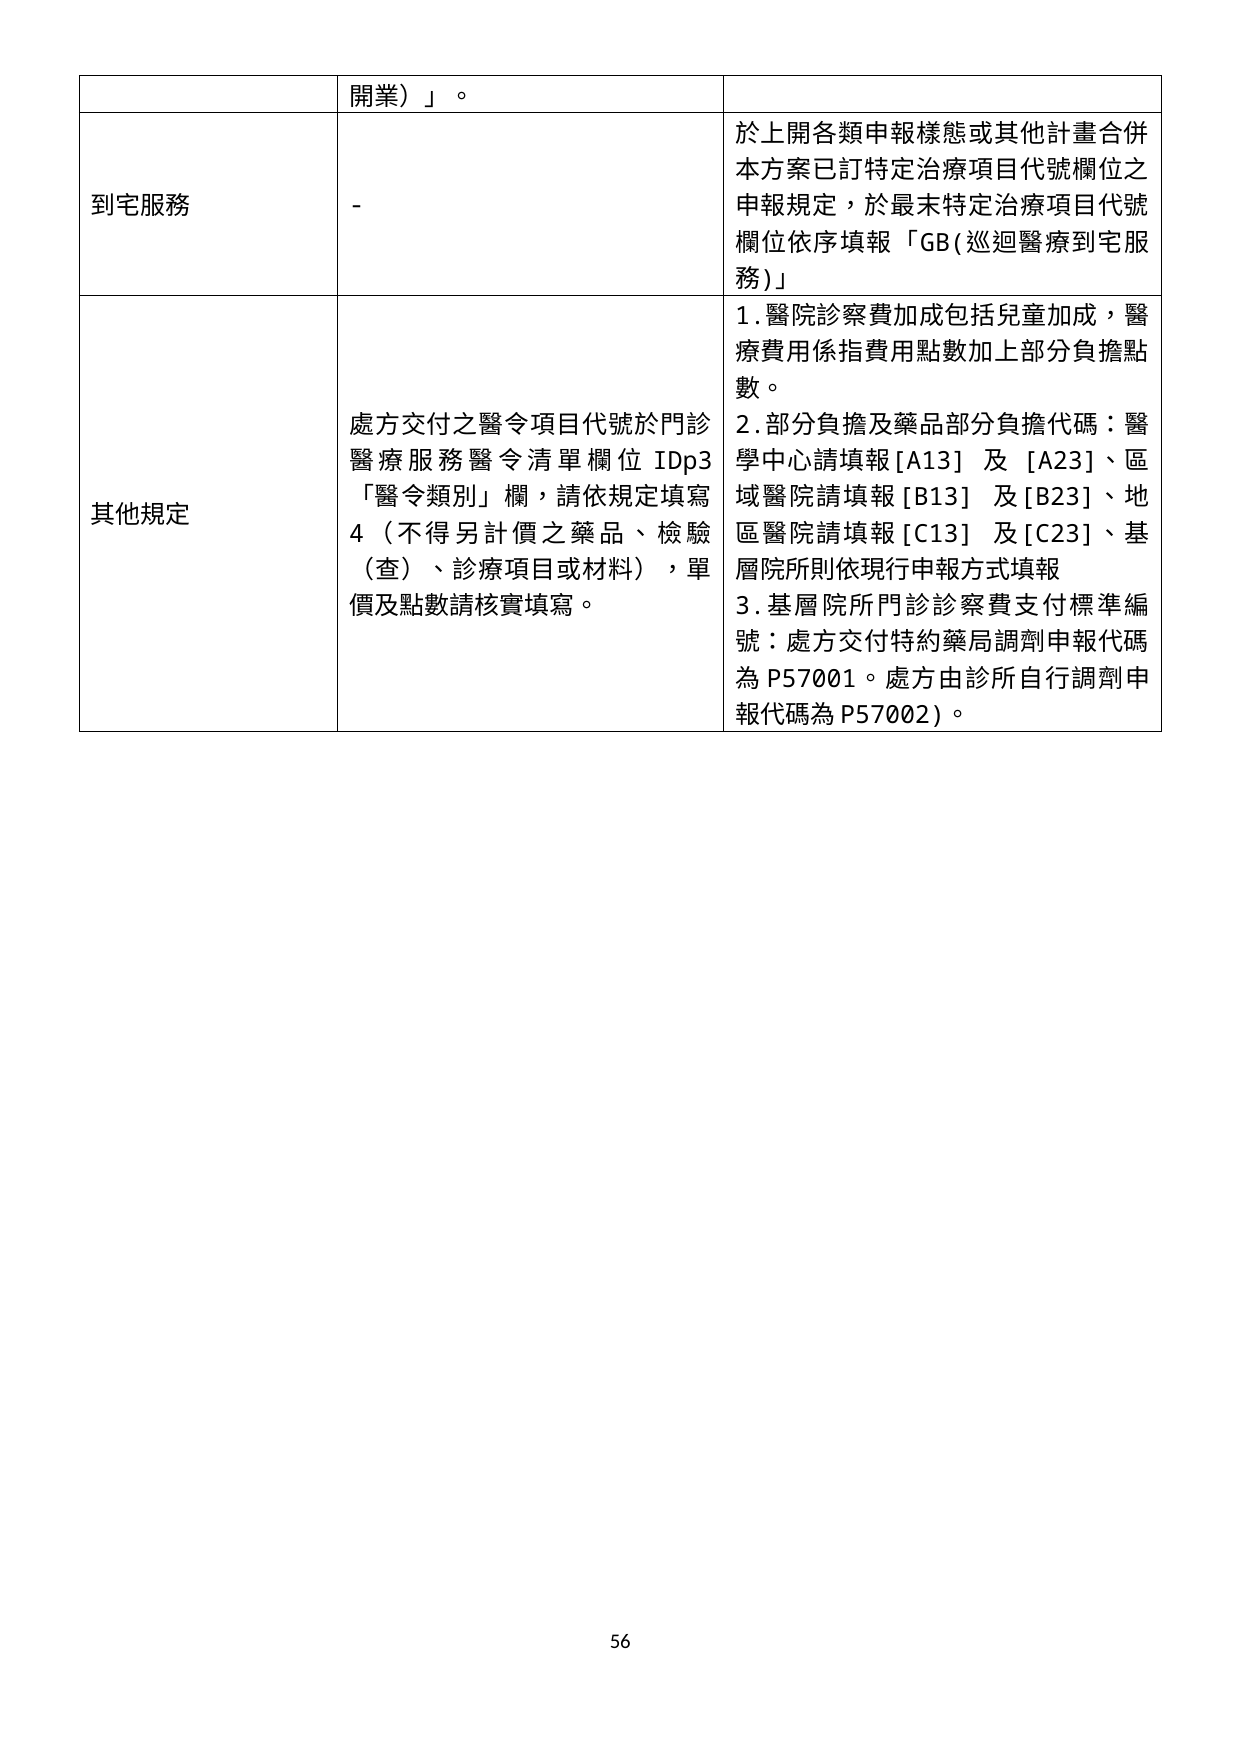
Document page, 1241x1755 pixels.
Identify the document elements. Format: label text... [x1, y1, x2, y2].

table_cell [80, 76, 337, 112]
table_cell 於上開各類申報樣態或其他計畫合併本方案已訂特定治療項目代號欄位之申報規定，於最末特定治療項目代號欄位依序填報「GB(巡迴醫療到宅服務)」 [724, 113, 1161, 294]
table_cell [724, 76, 1161, 112]
table_cell 處方交付之醫令項目代號於門診醫療服務醫令清單欄位IDp3「醫令類別」欄，請依規定填寫4（不得另計價之藥品、檢驗（查）、診療項目或材料），單價及點數請核實填寫。 [338, 296, 723, 731]
table_cell 開業）」。 [338, 76, 723, 112]
table_cell 到宅服務 [80, 113, 337, 294]
table_cell 1.醫院診察費加成包括兒童加成，醫療費用係指費用點數加上部分負擔點數。 2.部分負擔及藥品部分負擔代碼：醫學中心請填報[A13] 及 [A23]、區域醫院請填報[B13] 及[B23]、地區醫院請填報[C13] 及[C23]、基層院所則依現行申報方式填報 3.基層院所門診診察費支付標準編號：處方交付特約藥局調劑申報代碼為P57001。處方由診所自行調劑申報代碼為P57002)。 [724, 296, 1161, 731]
table_cell - [338, 113, 723, 294]
table_cell 其他規定 [80, 296, 337, 731]
